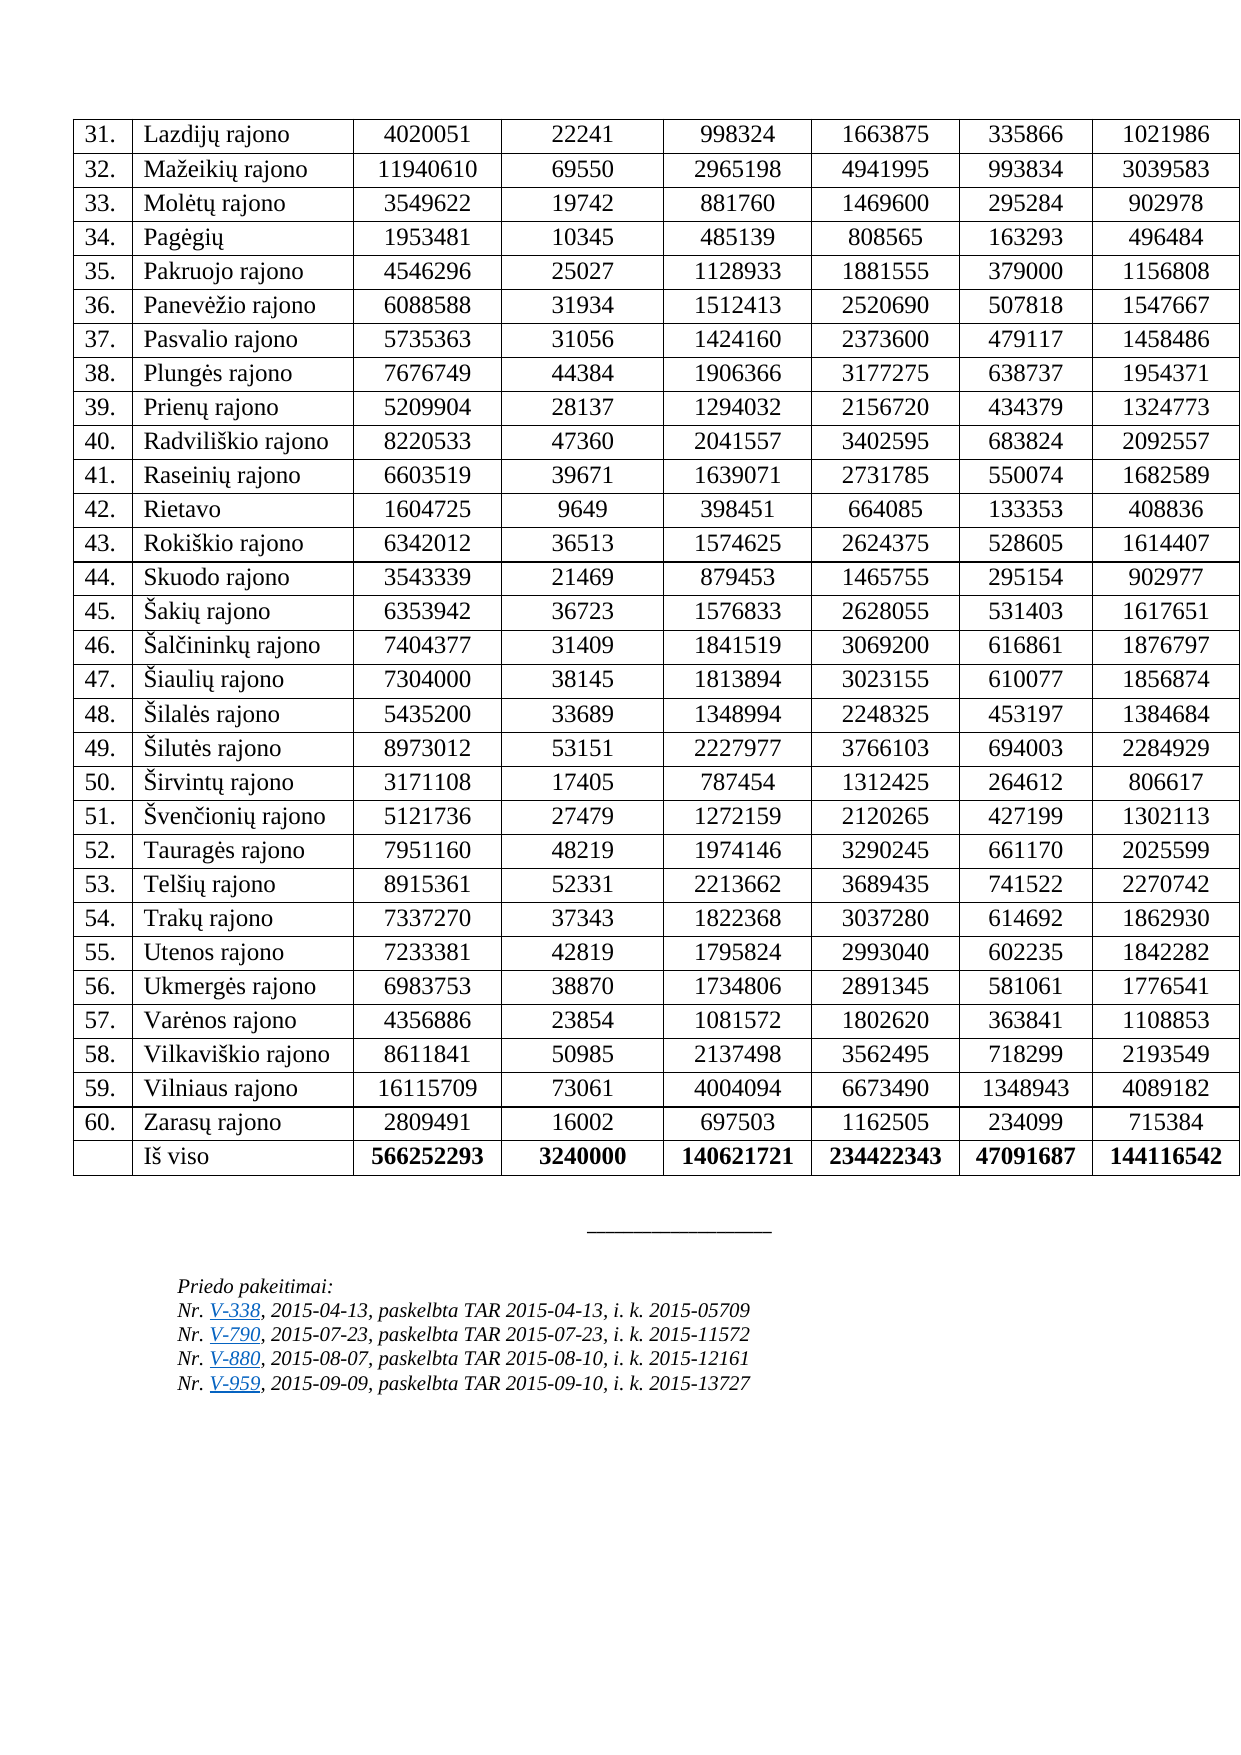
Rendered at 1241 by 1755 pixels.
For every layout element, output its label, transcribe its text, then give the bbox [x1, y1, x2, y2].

table_cell 661170 [960, 835, 1092, 868]
table_cell Mažeikių rajono [133, 154, 353, 187]
table_cell 1795824 [664, 937, 811, 970]
table_cell 1348994 [664, 699, 811, 732]
table_cell 1162505 [812, 1108, 959, 1140]
table_cell 22241 [502, 120, 663, 153]
table_cell 57. [74, 1005, 132, 1038]
table_cell 3549622 [354, 188, 501, 221]
table_cell 3562495 [812, 1039, 959, 1072]
table_cell 58. [74, 1039, 132, 1072]
table_cell 1576833 [664, 596, 811, 629]
table_cell 2092557 [1093, 426, 1239, 459]
table_cell 363841 [960, 1005, 1092, 1038]
table_cell 1953481 [354, 222, 501, 255]
table_cell 25027 [502, 256, 663, 289]
table_cell 47091687 [960, 1141, 1092, 1174]
table_cell 2284929 [1093, 733, 1239, 766]
table_cell 3766103 [812, 733, 959, 766]
table_cell Telšių rajono [133, 869, 353, 902]
table_cell 49. [74, 733, 132, 766]
table_cell 1813894 [664, 665, 811, 698]
table_cell 2965198 [664, 154, 811, 187]
table_cell Rokiškio rajono [133, 528, 353, 561]
table_cell 1604725 [354, 494, 501, 527]
table_cell 1841519 [664, 631, 811, 663]
table_cell 3689435 [812, 869, 959, 902]
table_cell 787454 [664, 767, 811, 800]
table_cell 3037280 [812, 903, 959, 936]
table_cell 3171108 [354, 767, 501, 800]
table_cell 40. [74, 426, 132, 459]
table_cell 1954371 [1093, 358, 1239, 391]
table_cell 614692 [960, 903, 1092, 936]
table_cell 1974146 [664, 835, 811, 868]
table_cell Tauragės rajono [133, 835, 353, 868]
table_cell Šiaulių rajono [133, 665, 353, 698]
table_cell 398451 [664, 494, 811, 527]
table_cell 1081572 [664, 1005, 811, 1038]
table_cell 8611841 [354, 1039, 501, 1072]
table_cell 1465755 [812, 563, 959, 595]
table_cell 44. [74, 563, 132, 595]
table_cell [74, 1141, 132, 1174]
table_cell 3023155 [812, 665, 959, 698]
table_cell 38. [74, 358, 132, 391]
table_cell Šilutės rajono [133, 733, 353, 766]
table_cell 1876797 [1093, 631, 1239, 663]
table_cell Prienų rajono [133, 392, 353, 425]
table_cell 19742 [502, 188, 663, 221]
table_cell 1424160 [664, 324, 811, 357]
table_cell 42. [74, 494, 132, 527]
text Nr. V-959, 2015-09-09, paskelbta TAR 2015-09-10, i. k. 2015-13727 [177, 1370, 1182, 1394]
text Nr. V-790, 2015-07-23, paskelbta TAR 2015-07-23, i. k. 2015-11572 [177, 1322, 1182, 1346]
table_cell 998324 [664, 120, 811, 153]
table_cell 7304000 [354, 665, 501, 698]
table_cell 69550 [502, 154, 663, 187]
table_cell 60. [74, 1108, 132, 1140]
table_cell 1906366 [664, 358, 811, 391]
table_cell Radviliškio rajono [133, 426, 353, 459]
table_cell 47. [74, 665, 132, 698]
table_cell 694003 [960, 733, 1092, 766]
table_cell 16115709 [354, 1073, 501, 1106]
table_cell Šalčininkų rajono [133, 631, 353, 663]
table_cell 41. [74, 460, 132, 493]
table_cell 2193549 [1093, 1039, 1239, 1072]
table_cell 54. [74, 903, 132, 936]
table_cell 2248325 [812, 699, 959, 732]
table_cell 4004094 [664, 1073, 811, 1106]
table_cell 8220533 [354, 426, 501, 459]
table_cell 295284 [960, 188, 1092, 221]
table_cell Utenos rajono [133, 937, 353, 970]
table_cell 1776541 [1093, 971, 1239, 1004]
table_cell 6673490 [812, 1073, 959, 1106]
table_cell 531403 [960, 596, 1092, 629]
table_cell 1324773 [1093, 392, 1239, 425]
table_cell 38145 [502, 665, 663, 698]
table_cell 7404377 [354, 631, 501, 663]
table_cell 234422343 [812, 1141, 959, 1174]
text Nr. V-338, 2015-04-13, paskelbta TAR 2015-04-13, i. k. 2015-05709 [177, 1298, 1182, 1322]
table_cell 21469 [502, 563, 663, 595]
table_cell 8915361 [354, 869, 501, 902]
table_cell 1734806 [664, 971, 811, 1004]
table_cell 51. [74, 801, 132, 834]
table_cell 37. [74, 324, 132, 357]
table_cell 1663875 [812, 120, 959, 153]
table_cell 35. [74, 256, 132, 289]
table_cell Skuodo rajono [133, 563, 353, 595]
table_cell 31934 [502, 290, 663, 323]
table_cell 3240000 [502, 1141, 663, 1174]
table_cell 5209904 [354, 392, 501, 425]
table_cell 5435200 [354, 699, 501, 732]
table_cell 2227977 [664, 733, 811, 766]
table_cell 5121736 [354, 801, 501, 834]
table_cell 715384 [1093, 1108, 1239, 1140]
table_cell 550074 [960, 460, 1092, 493]
table_cell Molėtų rajono [133, 188, 353, 221]
table_cell 38870 [502, 971, 663, 1004]
table_cell 496484 [1093, 222, 1239, 255]
table_cell 1469600 [812, 188, 959, 221]
table_cell 1128933 [664, 256, 811, 289]
table_cell 1682589 [1093, 460, 1239, 493]
table_cell 7951160 [354, 835, 501, 868]
table_cell 4089182 [1093, 1073, 1239, 1106]
table_cell 2041557 [664, 426, 811, 459]
table_cell 59. [74, 1073, 132, 1106]
table_cell 48219 [502, 835, 663, 868]
table_cell 6983753 [354, 971, 501, 1004]
table_cell 718299 [960, 1039, 1092, 1072]
table_cell 610077 [960, 665, 1092, 698]
table_cell Šilalės rajono [133, 699, 353, 732]
table_cell 5735363 [354, 324, 501, 357]
table_cell 42819 [502, 937, 663, 970]
table_cell 28137 [502, 392, 663, 425]
table_cell 7676749 [354, 358, 501, 391]
table_cell 602235 [960, 937, 1092, 970]
table_cell 1348943 [960, 1073, 1092, 1106]
table_cell 434379 [960, 392, 1092, 425]
table_cell 566252293 [354, 1141, 501, 1174]
table_cell 3402595 [812, 426, 959, 459]
table_cell 27479 [502, 801, 663, 834]
table_cell 4941995 [812, 154, 959, 187]
table_cell 234099 [960, 1108, 1092, 1140]
table_cell 485139 [664, 222, 811, 255]
text Nr. V-880, 2015-08-07, paskelbta TAR 2015-08-10, i. k. 2015-12161 [177, 1346, 1182, 1370]
table_cell 1881555 [812, 256, 959, 289]
table_cell 33689 [502, 699, 663, 732]
table_cell Iš viso [133, 1141, 353, 1174]
table_cell 8973012 [354, 733, 501, 766]
table_cell 902977 [1093, 563, 1239, 595]
table_cell Šakių rajono [133, 596, 353, 629]
table_cell 34. [74, 222, 132, 255]
table_cell 4546296 [354, 256, 501, 289]
table_cell Pakruojo rajono [133, 256, 353, 289]
table_cell 507818 [960, 290, 1092, 323]
table_cell 1312425 [812, 767, 959, 800]
table_cell Raseinių rajono [133, 460, 353, 493]
table_cell 3177275 [812, 358, 959, 391]
table_cell Švenčionių rajono [133, 801, 353, 834]
table_cell 73061 [502, 1073, 663, 1106]
table_cell 741522 [960, 869, 1092, 902]
table_cell 45. [74, 596, 132, 629]
table_cell 50985 [502, 1039, 663, 1072]
table_cell 55. [74, 937, 132, 970]
table_cell Pagėgių [133, 222, 353, 255]
table_cell 3039583 [1093, 154, 1239, 187]
table_cell 2520690 [812, 290, 959, 323]
table_cell 3290245 [812, 835, 959, 868]
table_cell 2993040 [812, 937, 959, 970]
table_cell 1512413 [664, 290, 811, 323]
table_cell 31056 [502, 324, 663, 357]
table_cell 2624375 [812, 528, 959, 561]
table_cell 52331 [502, 869, 663, 902]
table_cell 50. [74, 767, 132, 800]
table_cell 1156808 [1093, 256, 1239, 289]
table_cell 43. [74, 528, 132, 561]
table_cell 33. [74, 188, 132, 221]
table_cell 47360 [502, 426, 663, 459]
table_cell 683824 [960, 426, 1092, 459]
table_cell 2137498 [664, 1039, 811, 1072]
table_cell 1822368 [664, 903, 811, 936]
table_cell 7337270 [354, 903, 501, 936]
table_cell 39671 [502, 460, 663, 493]
table_cell Panevėžio rajono [133, 290, 353, 323]
table_cell 1617651 [1093, 596, 1239, 629]
table_cell 1458486 [1093, 324, 1239, 357]
table_cell 31409 [502, 631, 663, 663]
table_cell 1272159 [664, 801, 811, 834]
table_cell 52. [74, 835, 132, 868]
table_cell 6088588 [354, 290, 501, 323]
table_cell 1842282 [1093, 937, 1239, 970]
text Priedo pakeitimai: [177, 1274, 1182, 1298]
table_cell 1302113 [1093, 801, 1239, 834]
table_cell 4020051 [354, 120, 501, 153]
table_cell 1802620 [812, 1005, 959, 1038]
table_cell 879453 [664, 563, 811, 595]
table_cell 993834 [960, 154, 1092, 187]
table_cell 37343 [502, 903, 663, 936]
table_cell Vilniaus rajono [133, 1073, 353, 1106]
table_cell 1862930 [1093, 903, 1239, 936]
table_cell 264612 [960, 767, 1092, 800]
table_cell 335866 [960, 120, 1092, 153]
table_cell 1294032 [664, 392, 811, 425]
table_cell 16002 [502, 1108, 663, 1140]
table_cell 3069200 [812, 631, 959, 663]
table_cell 1547667 [1093, 290, 1239, 323]
table_cell 664085 [812, 494, 959, 527]
table_cell 2731785 [812, 460, 959, 493]
table_cell 528605 [960, 528, 1092, 561]
table_cell 4356886 [354, 1005, 501, 1038]
table_cell 881760 [664, 188, 811, 221]
table_cell 6342012 [354, 528, 501, 561]
table_cell 7233381 [354, 937, 501, 970]
table_cell Vilkaviškio rajono [133, 1039, 353, 1072]
table_cell 1639071 [664, 460, 811, 493]
table_cell Trakų rajono [133, 903, 353, 936]
table_cell 133353 [960, 494, 1092, 527]
table_cell 6353942 [354, 596, 501, 629]
table_cell 2809491 [354, 1108, 501, 1140]
table_cell 36723 [502, 596, 663, 629]
table_cell 163293 [960, 222, 1092, 255]
table_cell 2156720 [812, 392, 959, 425]
table_cell 616861 [960, 631, 1092, 663]
table_cell 10345 [502, 222, 663, 255]
table_cell 9649 [502, 494, 663, 527]
table_cell 1384684 [1093, 699, 1239, 732]
table_cell 44384 [502, 358, 663, 391]
table_cell 581061 [960, 971, 1092, 1004]
table_cell 295154 [960, 563, 1092, 595]
table_cell 408836 [1093, 494, 1239, 527]
table_cell Lazdijų rajono [133, 120, 353, 153]
table_cell 697503 [664, 1108, 811, 1140]
text ____________________ [177, 1208, 1182, 1237]
table_cell 48. [74, 699, 132, 732]
table_cell 379000 [960, 256, 1092, 289]
table_cell 806617 [1093, 767, 1239, 800]
table_cell 427199 [960, 801, 1092, 834]
table_cell 808565 [812, 222, 959, 255]
table_cell Ukmergės rajono [133, 971, 353, 1004]
table_cell Pasvalio rajono [133, 324, 353, 357]
table_cell 2270742 [1093, 869, 1239, 902]
table_cell 479117 [960, 324, 1092, 357]
table_cell 2628055 [812, 596, 959, 629]
table_cell 144116542 [1093, 1141, 1239, 1174]
table_cell 36. [74, 290, 132, 323]
table_cell 17405 [502, 767, 663, 800]
table_cell 2891345 [812, 971, 959, 1004]
table_cell 46. [74, 631, 132, 663]
table_cell Širvintų rajono [133, 767, 353, 800]
table_cell 6603519 [354, 460, 501, 493]
table_cell 23854 [502, 1005, 663, 1038]
table_cell 2025599 [1093, 835, 1239, 868]
table_cell 56. [74, 971, 132, 1004]
table_cell 2213662 [664, 869, 811, 902]
table_cell 53. [74, 869, 132, 902]
table_cell Plungės rajono [133, 358, 353, 391]
table_cell 1574625 [664, 528, 811, 561]
table_cell 3543339 [354, 563, 501, 595]
table_cell 1856874 [1093, 665, 1239, 698]
table_cell 11940610 [354, 154, 501, 187]
table_cell 53151 [502, 733, 663, 766]
table_cell 39. [74, 392, 132, 425]
table_cell 902978 [1093, 188, 1239, 221]
table_cell 453197 [960, 699, 1092, 732]
table_cell Rietavo [133, 494, 353, 527]
table_cell 31. [74, 120, 132, 153]
table_cell 1614407 [1093, 528, 1239, 561]
table_cell 32. [74, 154, 132, 187]
table_cell 36513 [502, 528, 663, 561]
table_cell 1108853 [1093, 1005, 1239, 1038]
table_cell 140621721 [664, 1141, 811, 1174]
table_cell 2120265 [812, 801, 959, 834]
table_cell 1021986 [1093, 120, 1239, 153]
table_cell Varėnos rajono [133, 1005, 353, 1038]
table_cell 2373600 [812, 324, 959, 357]
table_cell Zarasų rajono [133, 1108, 353, 1140]
table_cell 638737 [960, 358, 1092, 391]
